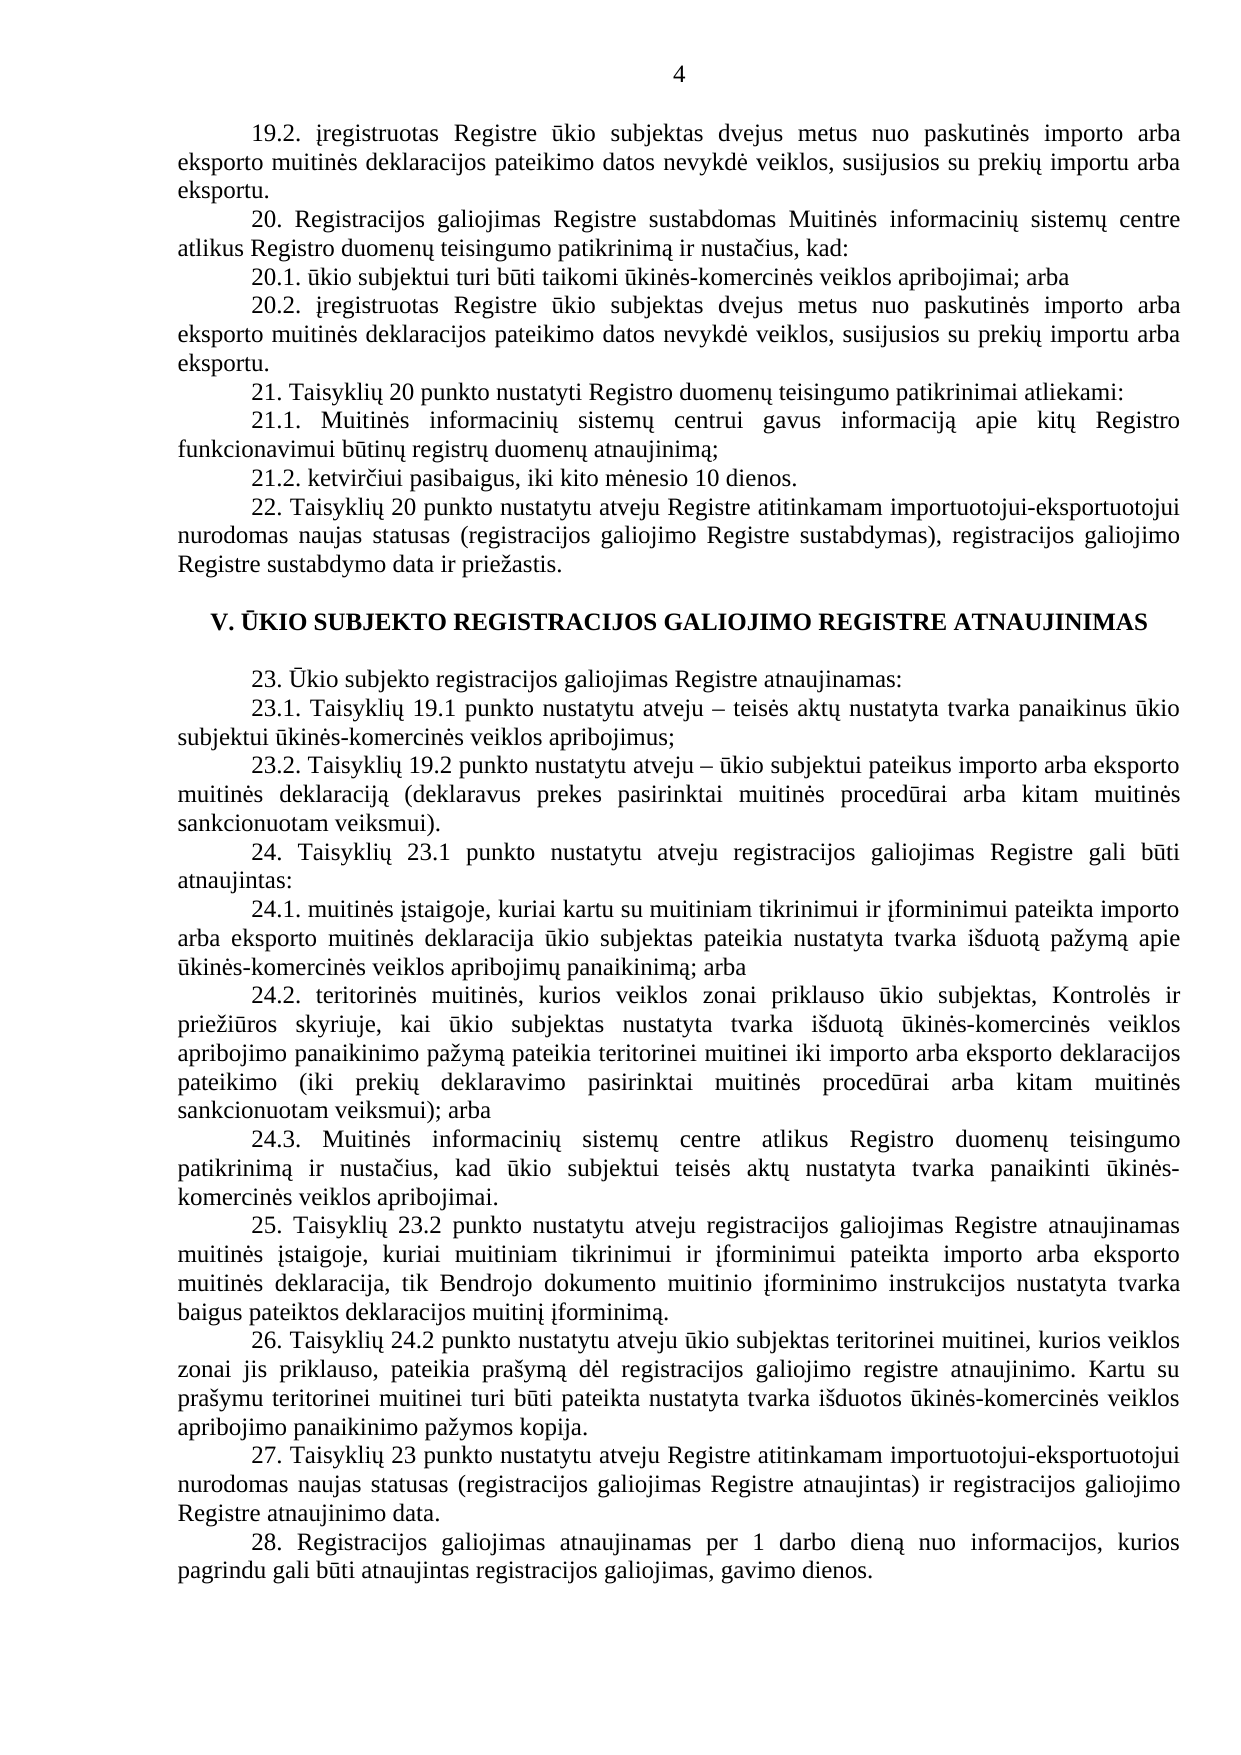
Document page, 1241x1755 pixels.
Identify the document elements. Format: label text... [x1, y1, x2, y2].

text 23. Ūkio subjekto registracijos galiojimas Registre atnaujinamas: [177, 664, 1181, 693]
text V. ŪKIO SUBJEKTO REGISTRACIJOS GALIOJIMO REGISTRE ATNAUJINIMAS [177, 607, 1181, 636]
text 21.1. Muitinės informacinių sistemų centrui gavus informaciją apie kitų Registro funkcionavimui būtinų registrų duomenų atnaujinimą; [177, 406, 1181, 463]
text 19.2. įregistruotas Registre ūkio subjektas dvejus metus nuo paskutinės importo arba eksporto muitinės deklaracijos pateikimo datos nevykdė veiklos, susijusios su prekių importu arba eksportu. [177, 118, 1181, 204]
text 22. Taisyklių 20 punkto nustatytu atveju Registre atitinkamam importuotojui-eksportuotojui nurodomas naujas statusas (registracijos galiojimo Registre sustabdymas), registracijos galiojimo Registre sustabdymo data ir priežastis. [177, 492, 1181, 578]
text 24. Taisyklių 23.1 punkto nustatytu atveju registracijos galiojimas Registre gali būti atnaujintas: [177, 837, 1181, 894]
text 20.2. įregistruotas Registre ūkio subjektas dvejus metus nuo paskutinės importo arba eksporto muitinės deklaracijos pateikimo datos nevykdė veiklos, susijusios su prekių importu arba eksportu. [177, 291, 1181, 377]
text 20. Registracijos galiojimas Registre sustabdomas Muitinės informacinių sistemų centre atlikus Registro duomenų teisingumo patikrinimą ir nustačius, kad: [177, 204, 1181, 262]
text 24.2. teritorinės muitinės, kurios veiklos zonai priklauso ūkio subjektas, Kontrolės ir priežiūros skyriuje, kai ūkio subjektas nustatyta tvarka išduotą ūkinės-komercinės veiklos apribojimo panaikinimo pažymą pateikia teritorinei muitinei iki importo arba eksporto deklaracijos pateikimo (iki prekių deklaravimo pasirinktai muitinės procedūrai arba kitam muitinės sankcionuotam veiksmui); arba [177, 981, 1181, 1124]
text 21.2. ketvirčiui pasibaigus, iki kito mėnesio 10 dienos. [177, 463, 1181, 492]
text 21. Taisyklių 20 punkto nustatyti Registro duomenų teisingumo patikrinimai atliekami: [177, 377, 1181, 406]
text 24.1. muitinės įstaigoje, kuriai kartu su muitiniam tikrinimui ir įforminimui pateikta importo arba eksporto muitinės deklaracija ūkio subjektas pateikia nustatyta tvarka išduotą pažymą apie ūkinės-komercinės veiklos apribojimų panaikinimą; arba [177, 894, 1181, 981]
text 23.1. Taisyklių 19.1 punkto nustatytu atveju – teisės aktų nustatyta tvarka panaikinus ūkio subjektui ūkinės-komercinės veiklos apribojimus; [177, 693, 1181, 751]
text 26. Taisyklių 24.2 punkto nustatytu atveju ūkio subjektas teritorinei muitinei, kurios veiklos zonai jis priklauso, pateikia prašymą dėl registracijos galiojimo registre atnaujinimo. Kartu su prašymu teritorinei muitinei turi būti pateikta nustatyta tvarka išduotos ūkinės-komercinės veiklos apribojimo panaikinimo pažymos kopija. [177, 1326, 1181, 1441]
text 28. Registracijos galiojimas atnaujinamas per 1 darbo dieną nuo informacijos, kurios pagrindu gali būti atnaujintas registracijos galiojimas, gavimo dienos. [177, 1527, 1181, 1584]
text 25. Taisyklių 23.2 punkto nustatytu atveju registracijos galiojimas Registre atnaujinamas muitinės įstaigoje, kuriai muitiniam tikrinimui ir įforminimui pateikta importo arba eksporto muitinės deklaracija, tik Bendrojo dokumento muitinio įforminimo instrukcijos nustatyta tvarka baigus pateiktos deklaracijos muitinį įforminimą. [177, 1211, 1181, 1326]
text 27. Taisyklių 23 punkto nustatytu atveju Registre atitinkamam importuotojui-eksportuotojui nurodomas naujas statusas (registracijos galiojimas Registre atnaujintas) ir registracijos galiojimo Registre atnaujinimo data. [177, 1441, 1181, 1527]
text 24.3. Muitinės informacinių sistemų centre atlikus Registro duomenų teisingumo patikrinimą ir nustačius, kad ūkio subjektui teisės aktų nustatyta tvarka panaikinti ūkinės-komercinės veiklos apribojimai. [177, 1124, 1181, 1211]
text 23.2. Taisyklių 19.2 punkto nustatytu atveju – ūkio subjektui pateikus importo arba eksporto muitinės deklaraciją (deklaravus prekes pasirinktai muitinės procedūrai arba kitam muitinės sankcionuotam veiksmui). [177, 751, 1181, 837]
text 20.1. ūkio subjektui turi būti taikomi ūkinės-komercinės veiklos apribojimai; arba [177, 262, 1181, 291]
